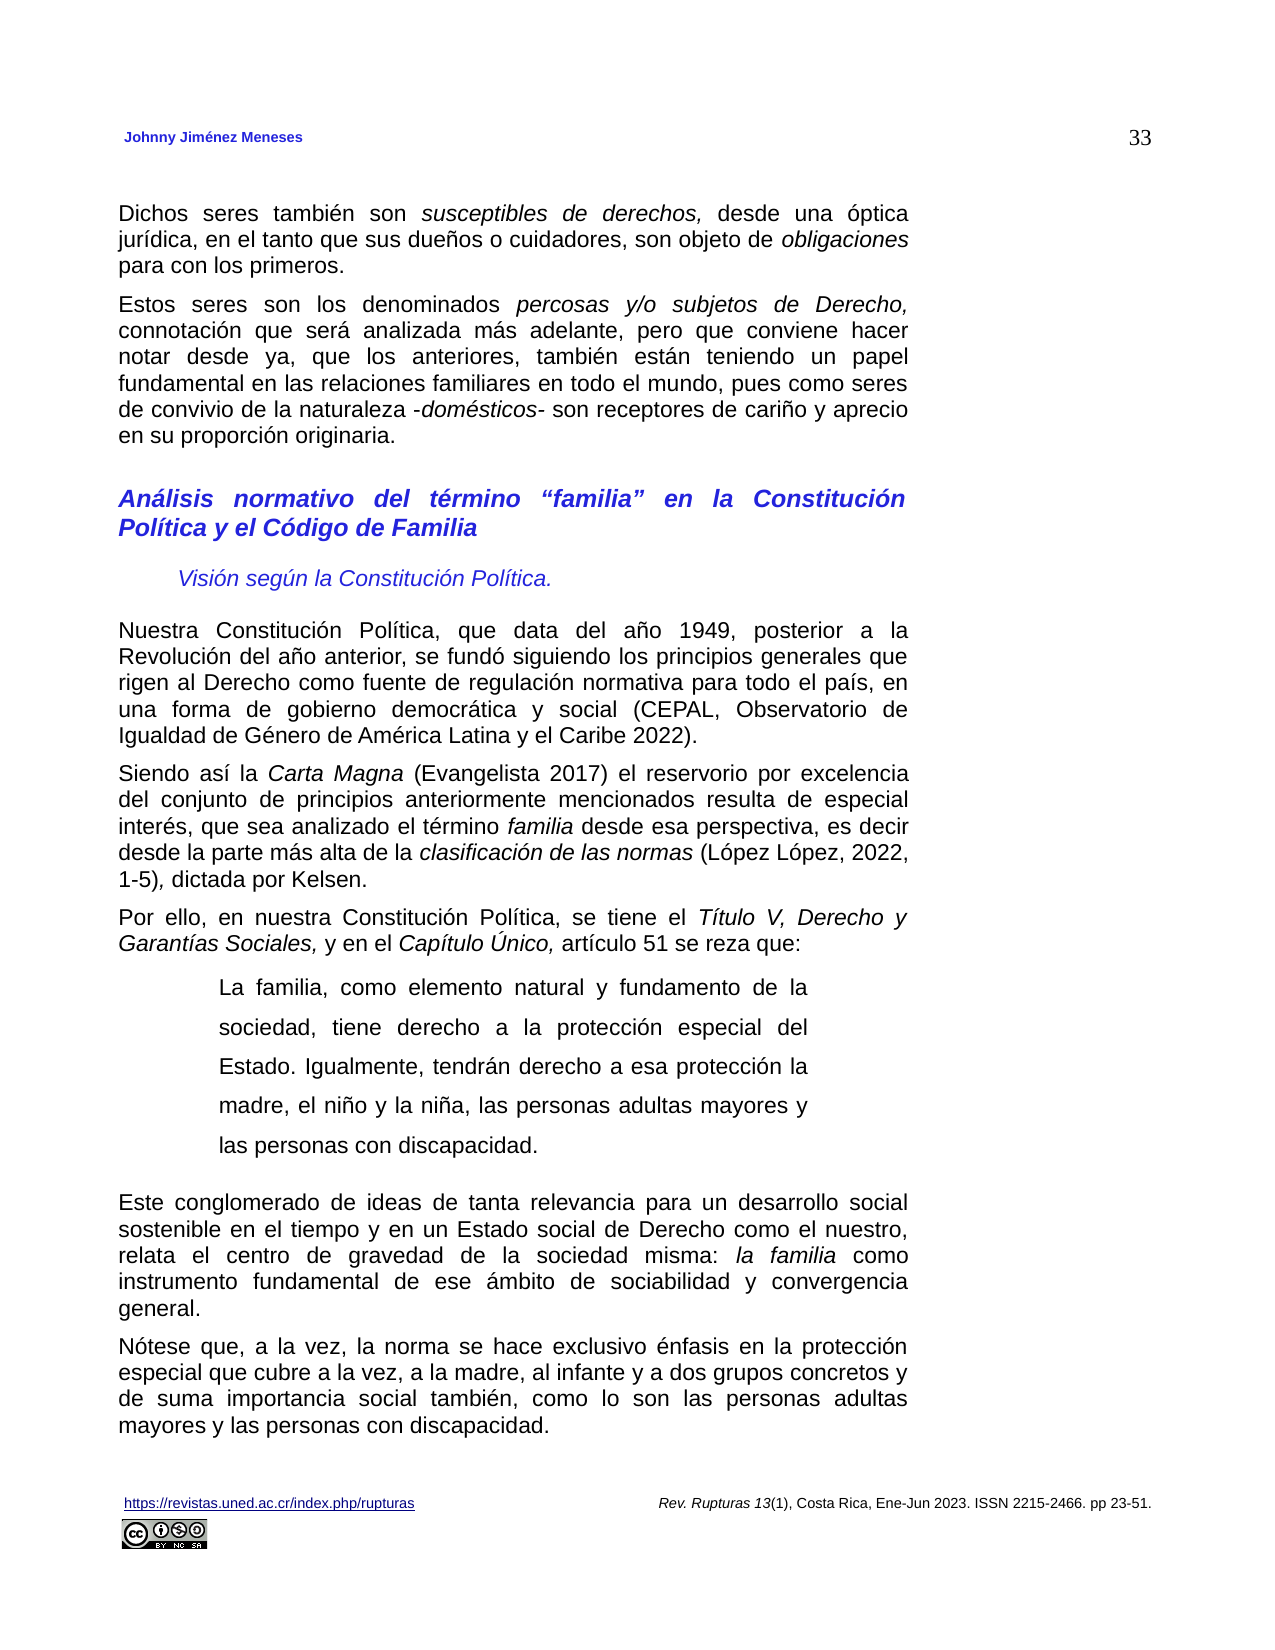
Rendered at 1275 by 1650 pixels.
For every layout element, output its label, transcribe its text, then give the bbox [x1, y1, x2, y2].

subtitle Análisis normativo del término “familia” en la Constitución Política y el Código de Familia [118, 484, 909, 542]
text La familia, como elemento natural y fundamento de la sociedad, tiene derecho a la protección especial del Estado. Igualmente, tendrán derecho a esa protección la madre, el niño y la niña, las personas adultas mayores y las personas con discapacidad. [218, 974, 808, 1158]
text Dichos seres también son susceptibles de derechos, desde una óptica jurídica, en el tanto que sus dueños o cuidadores, son objeto de obligaciones para con los primeros. [118, 200, 909, 279]
text Por ello, en nuestra Constitución Política, se tiene el Título V, Derecho y Garantías Sociales, y en el Capítulo Único, artículo 51 se reza que: [118, 904, 909, 956]
subtitle Visión según la Constitución Política. [177, 565, 909, 592]
picture [121, 1519, 208, 1549]
text Nótese que, a la vez, la norma se hace exclusivo énfasis en la protección especial que cubre a la vez, a la madre, al infante y a dos grupos concretos y de suma importancia social también, como lo son las personas adultas mayores y las personas con discapacidad. [118, 1333, 909, 1438]
text Estos seres son los denominados percosas y/o subjetos de Derecho, connotación que será analizada más adelante, pero que conviene hacer notar desde ya, que los anteriores, también están teniendo un papel fundamental en las relaciones familiares en todo el mundo, pues como seres de convivio de la naturaleza -domésticos- son receptores de cariño y aprecio en su proporción originaria. [118, 291, 909, 449]
text Nuestra Constitución Política, que data del año 1949, posterior a la Revolución del año anterior, se fundó siguiendo los principios generales que rigen al Derecho como fuente de regulación normativa para todo el país, en una forma de gobierno democrática y social (CEPAL, Observatorio de Igualdad de Género de América Latina y el Caribe 2022). [118, 617, 909, 748]
text Siendo así la Carta Magna (Evangelista 2017) el reservorio por excelencia del conjunto de principios anteriormente mencionados resulta de especial interés, que sea analizado el término familia desde esa perspectiva, es decir desde la parte más alta de la clasificación de las normas (López López, 2022, 1-5), dictada por Kelsen. [118, 760, 909, 892]
text Este conglomerado de ideas de tanta relevancia para un desarrollo social sostenible en el tiempo y en un Estado social de Derecho como el nuestro, relata el centro de gravedad de la sociedad misma: la familia como instrumento fundamental de ese ámbito de sociabilidad y convergencia general. [118, 1189, 909, 1321]
